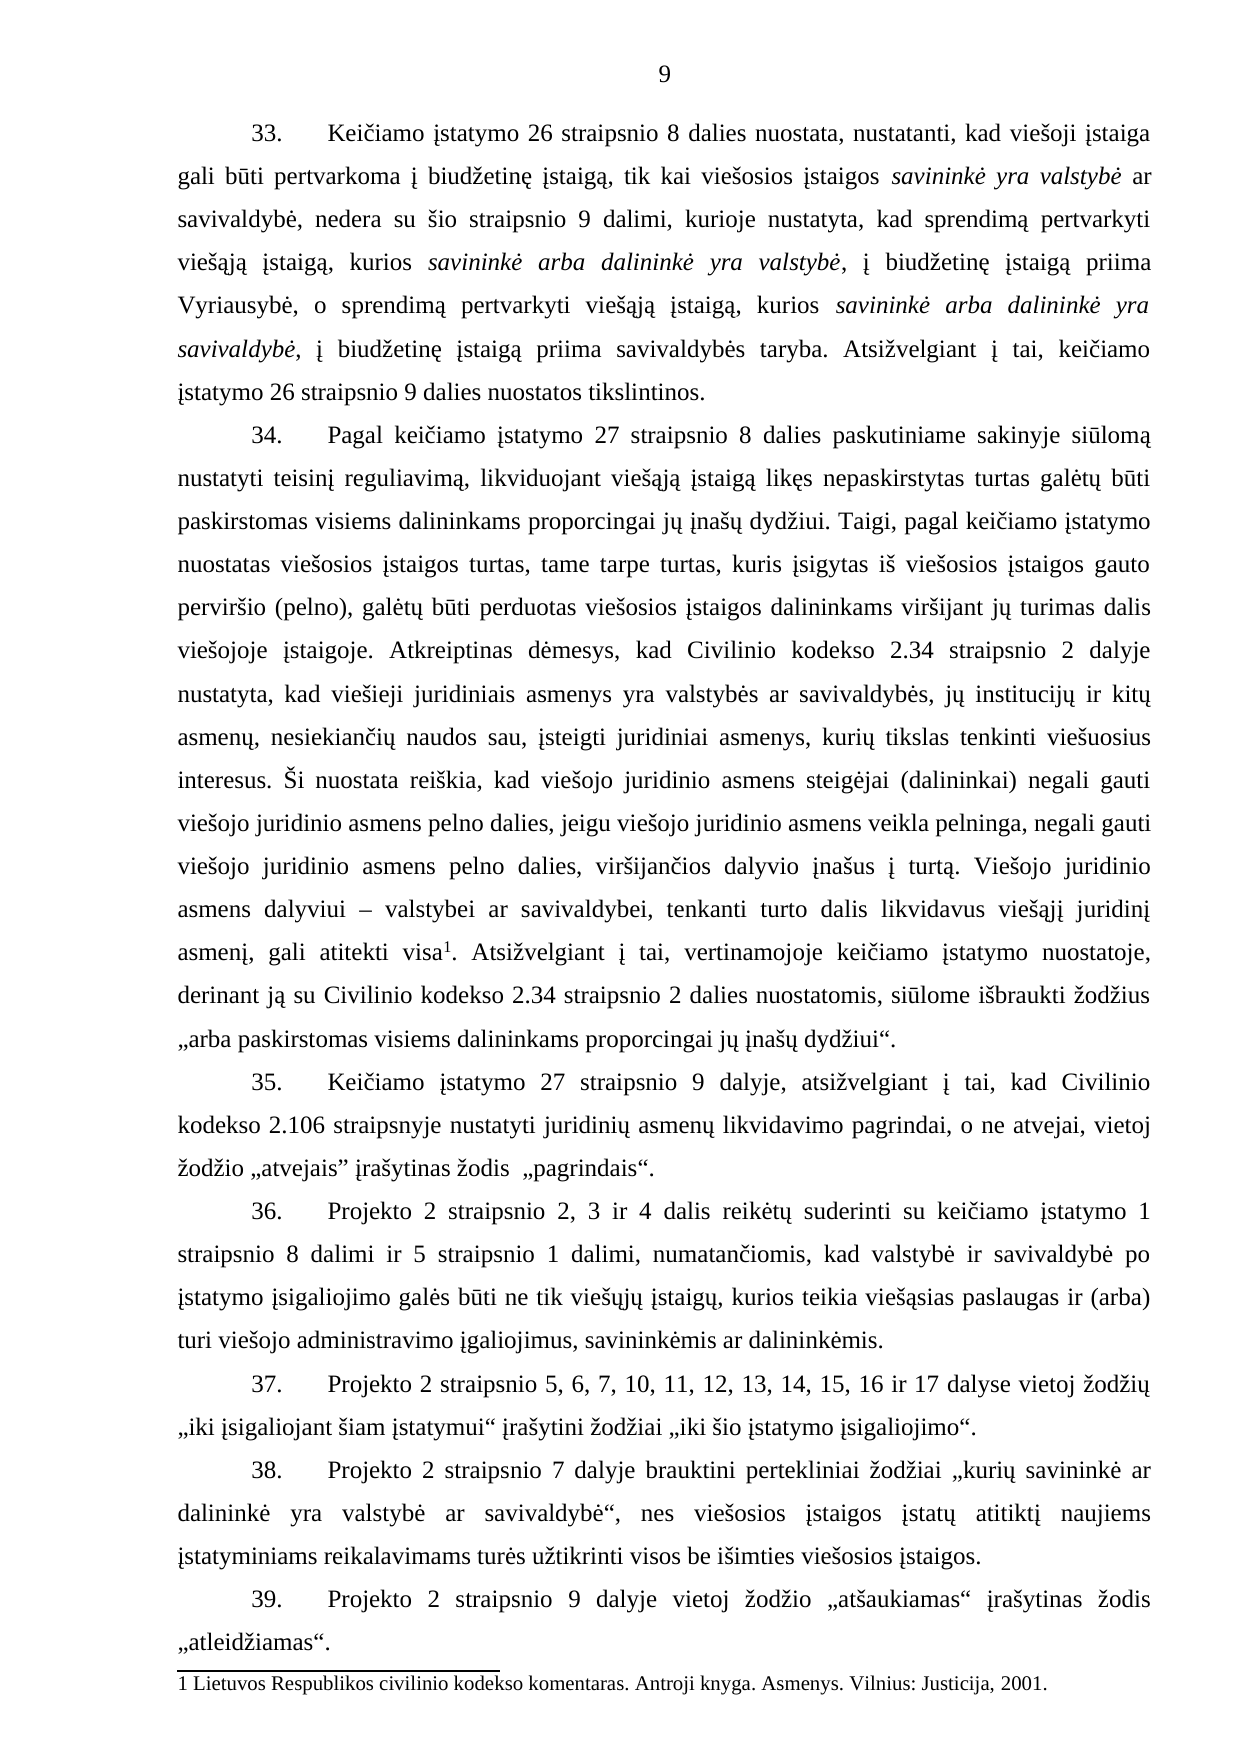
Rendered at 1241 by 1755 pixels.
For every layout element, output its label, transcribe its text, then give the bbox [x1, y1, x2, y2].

list Projekto 2 straipsnio 5, 6, 7, 10, 11, 12, 13, 14, 15, 16 ir 17 dalyse vietoj žodžių „iki įsigaliojant šiam įstatymui“ įrašytini žodžiai „iki šio įstatymo įsigaliojimo“. [177, 1369, 1152, 1441]
list Keičiamo įstatymo 26 straipsnio 8 dalies nuostata, nustatanti, kad viešoji įstaiga gali būti pertvarkoma į biudžetinę įstaigą, tik kai viešosios įstaigos savininkė yra valstybė ar savivaldybė, nedera su šio straipsnio 9 dalimi, kurioje nustatyta, kad sprendimą pertvarkyti viešąją įstaigą, kurios savininkė arba dalininkė yra valstybė, į biudžetinę įstaigą priima Vyriausybė, o sprendimą pertvarkyti viešąją įstaigą, kurios savininkė arba dalininkė yra savivaldybė, į biudžetinę įstaigą priima savivaldybės taryba. Atsižvelgiant į tai, keičiamo įstatymo 26 straipsnio 9 dalies nuostatos tikslintinos. [177, 118, 1152, 406]
list Keičiamo įstatymo 27 straipsnio 9 dalyje, atsižvelgiant į tai, kad Civilinio kodekso 2.106 straipsnyje nustatyti juridinių asmenų likvidavimo pagrindai, o ne atvejai, vietoj žodžio „atvejais” įrašytinas žodis „pagrindais“. [177, 1067, 1152, 1182]
list Lietuvos Respublikos civilinio kodekso komentaras. Antroji knyga. Asmenys. Vilnius: Justicija, 2001. [177, 1671, 1152, 1695]
list Projekto 2 straipsnio 9 dalyje vietoj žodžio „atšaukiamas“ įrašytinas žodis „atleidžiamas“. [177, 1584, 1152, 1656]
list Projekto 2 straipsnio 7 dalyje brauktini pertekliniai žodžiai „kurių savininkė ar dalininkė yra valstybė ar savivaldybė“, nes viešosios įstaigos įstatų atitiktį naujiems įstatyminiams reikalavimams turės užtikrinti visos be išimties viešosios įstaigos. [177, 1455, 1152, 1570]
list Pagal keičiamo įstatymo 27 straipsnio 8 dalies paskutiniame sakinyje siūlomą nustatyti teisinį reguliavimą, likviduojant viešąją įstaigą likęs nepaskirstytas turtas galėtų būti paskirstomas visiems dalininkams proporcingai jų įnašų dydžiui. Taigi, pagal keičiamo įstatymo nuostatas viešosios įstaigos turtas, tame tarpe turtas, kuris įsigytas iš viešosios įstaigos gauto perviršio (pelno), galėtų būti perduotas viešosios įstaigos dalininkams viršijant jų turimas dalis viešojoje įstaigoje. Atkreiptinas dėmesys, kad Civilinio kodekso 2.34 straipsnio 2 dalyje nustatyta, kad viešieji juridiniais asmenys yra valstybės ar savivaldybės, jų institucijų ir kitų asmenų, nesiekiančių naudos sau, įsteigti juridiniai asmenys, kurių tikslas tenkinti viešuosius interesus. Ši nuostata reiškia, kad viešojo juridinio asmens steigėjai (dalininkai) negali gauti viešojo juridinio asmens pelno dalies, jeigu viešojo juridinio asmens veikla pelninga, negali gauti viešojo juridinio asmens pelno dalies, viršijančios dalyvio įnašus į turtą. Viešojo juridinio asmens dalyviui – valstybei ar savivaldybei, tenkanti turto dalis likvidavus viešąjį juridinį asmenį, gali atitekti visa. Atsižvelgiant į tai, vertinamojoje keičiamo įstatymo nuostatoje, derinant ją su Civilinio kodekso 2.34 straipsnio 2 dalies nuostatomis, siūlome išbraukti žodžius „arba paskirstomas visiems dalininkams proporcingai jų įnašų dydžiui“. [177, 420, 1152, 1052]
list Projekto 2 straipsnio 2, 3 ir 4 dalis reikėtų suderinti su keičiamo įstatymo 1 straipsnio 8 dalimi ir 5 straipsnio 1 dalimi, numatančiomis, kad valstybė ir savivaldybė po įstatymo įsigaliojimo galės būti ne tik viešųjų įstaigų, kurios teikia viešąsias paslaugas ir (arba) turi viešojo administravimo įgaliojimus, savininkėmis ar dalininkėmis. [177, 1196, 1152, 1354]
